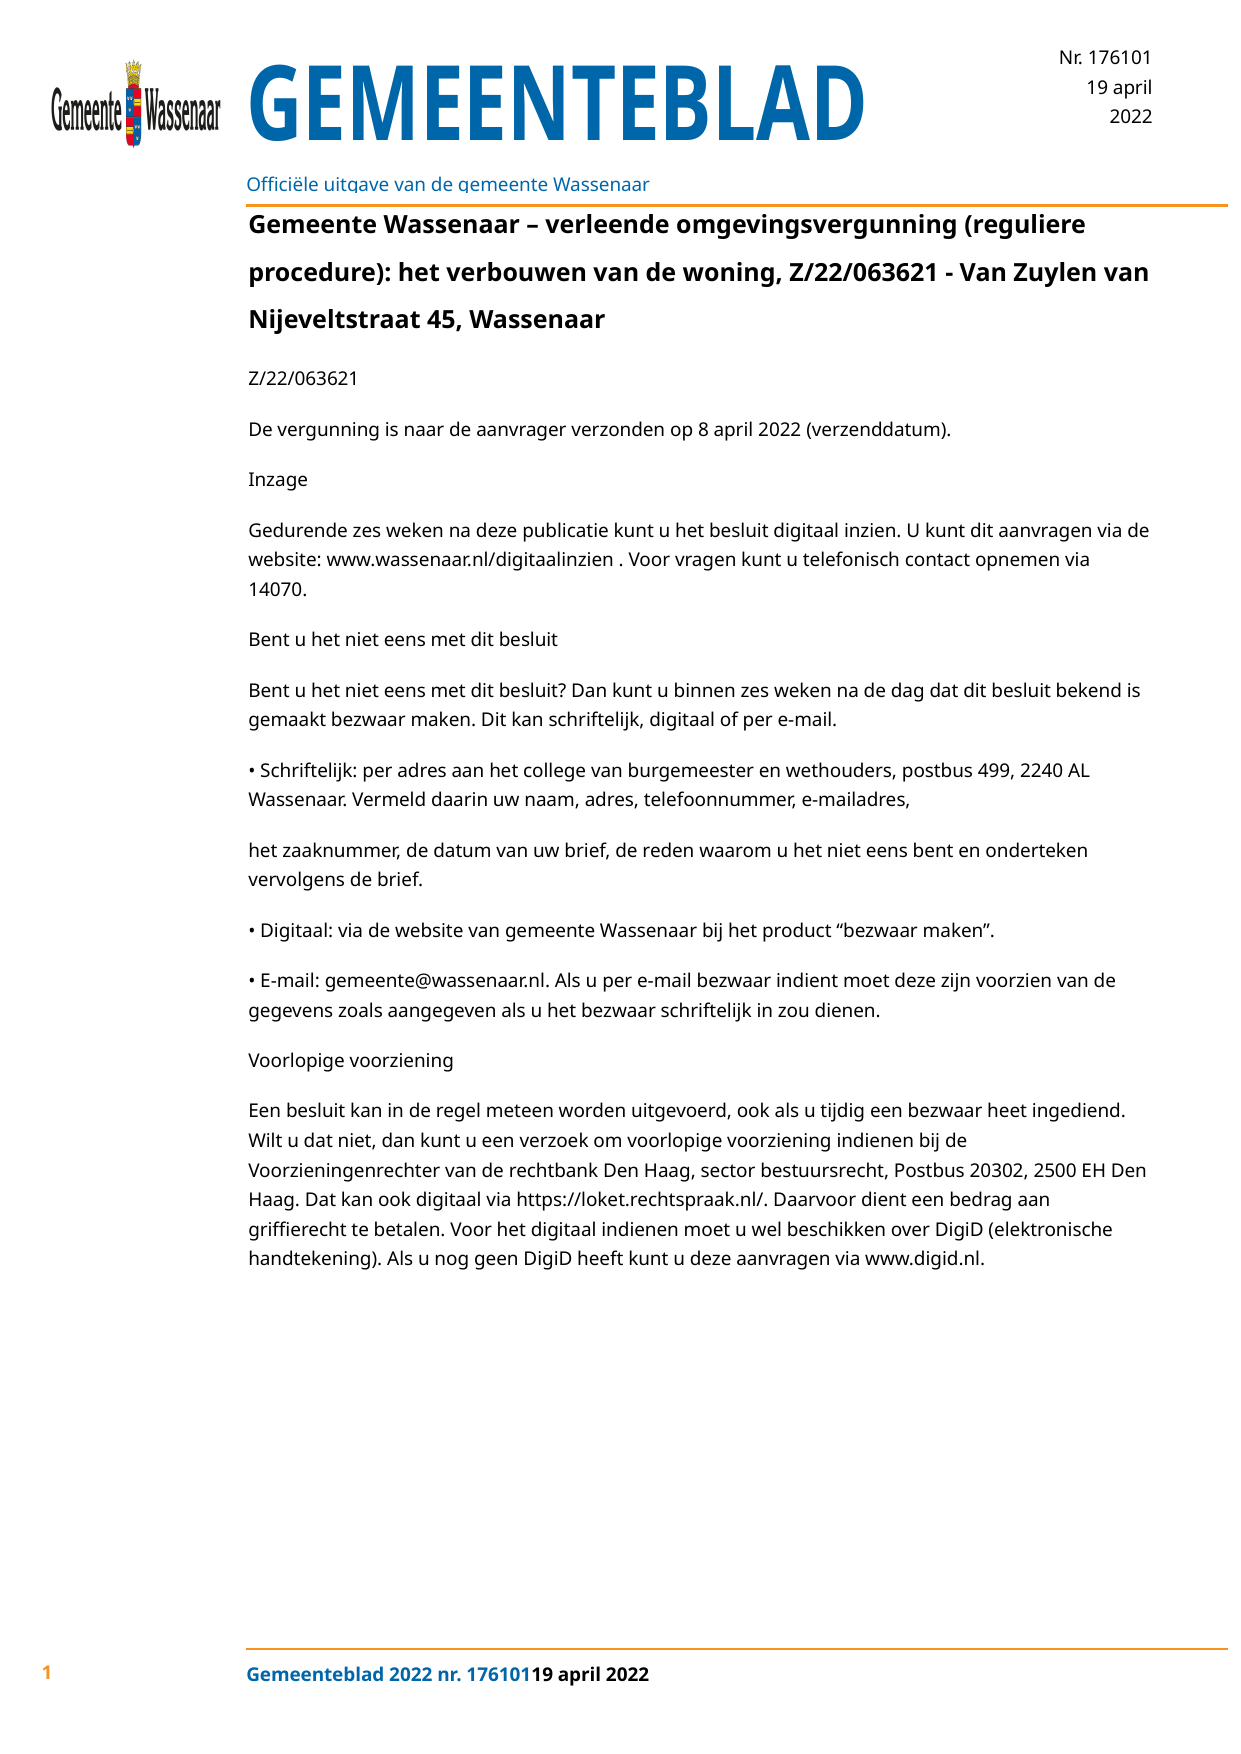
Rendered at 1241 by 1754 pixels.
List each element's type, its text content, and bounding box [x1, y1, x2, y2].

text Gemeente Wassenaar – verleende omgevingsvergunning (reguliere procedure): het verbouwen van de woning, Z/22/063621 - Van Zuylen van Nijeveltstraat 45, Wassenaar [248, 207, 1152, 336]
text Bent u het niet eens met dit besluit [248, 626, 1152, 652]
text Z/22/063621 [248, 366, 1152, 391]
text Inzage [248, 466, 1152, 492]
picture [41, 47, 231, 172]
text Een besluit kan in de regel meteen worden uitgevoerd, ook als u tijdig een bezwaar heet ingediend. Wilt u dat niet, dan kunt u een verzoek om voorlopige voorziening indienen bij de Voorzieningenrechter van de rechtbank Den Haag, sector bestuursrecht, Postbus 20302, 2500 EH Den Haag. Dat kan ook digitaal via https://loket.rechtspraak.nl/. Daarvoor dient een bedrag aan griffierecht te betalen. Voor het digitaal indienen moet u wel beschikken over DigiD (elektronische handtekening). Als u nog geen DigiD heeft kunt u deze aanvragen via www.digid.nl. [248, 1098, 1152, 1271]
text • Schriftelijk: per adres aan het college van burgemeester en wethouders, postbus 499, 2240 AL Wassenaar. Vermeld daarin uw naam, adres, telefoonnummer, e-mailadres, [248, 757, 1152, 812]
text De vergunning is naar de aanvrager verzonden op 8 april 2022 (verzenddatum). [248, 416, 1152, 442]
text Bent u het niet eens met dit besluit? Dan kunt u binnen zes weken na de dag dat dit besluit bekend is gemaakt bezwaar maken. Dit kan schriftelijk, digitaal of per e-mail. [248, 677, 1152, 732]
text het zaaknummer, de datum van uw brief, de reden waarom u het niet eens bent en onderteken vervolgens de brief. [248, 837, 1152, 892]
text • Digitaal: via de website van gemeente Wassenaar bij het product “bezwaar maken”. [248, 917, 1152, 942]
text Voorlopige voorziening [248, 1047, 1152, 1073]
text Gedurende zes weken na deze publicatie kunt u het besluit digitaal inzien. U kunt dit aanvragen via de website: www.wassenaar.nl/digitaalinzien . Voor vragen kunt u telefonisch contact opnemen via 14070. [248, 517, 1152, 602]
text • E-mail: gemeente@wassenaar.nl. Als u per e-mail bezwaar indient moet deze zijn voorzien van de gegevens zoals aangegeven als u het bezwaar schriftelijk in zou dienen. [248, 967, 1152, 1022]
